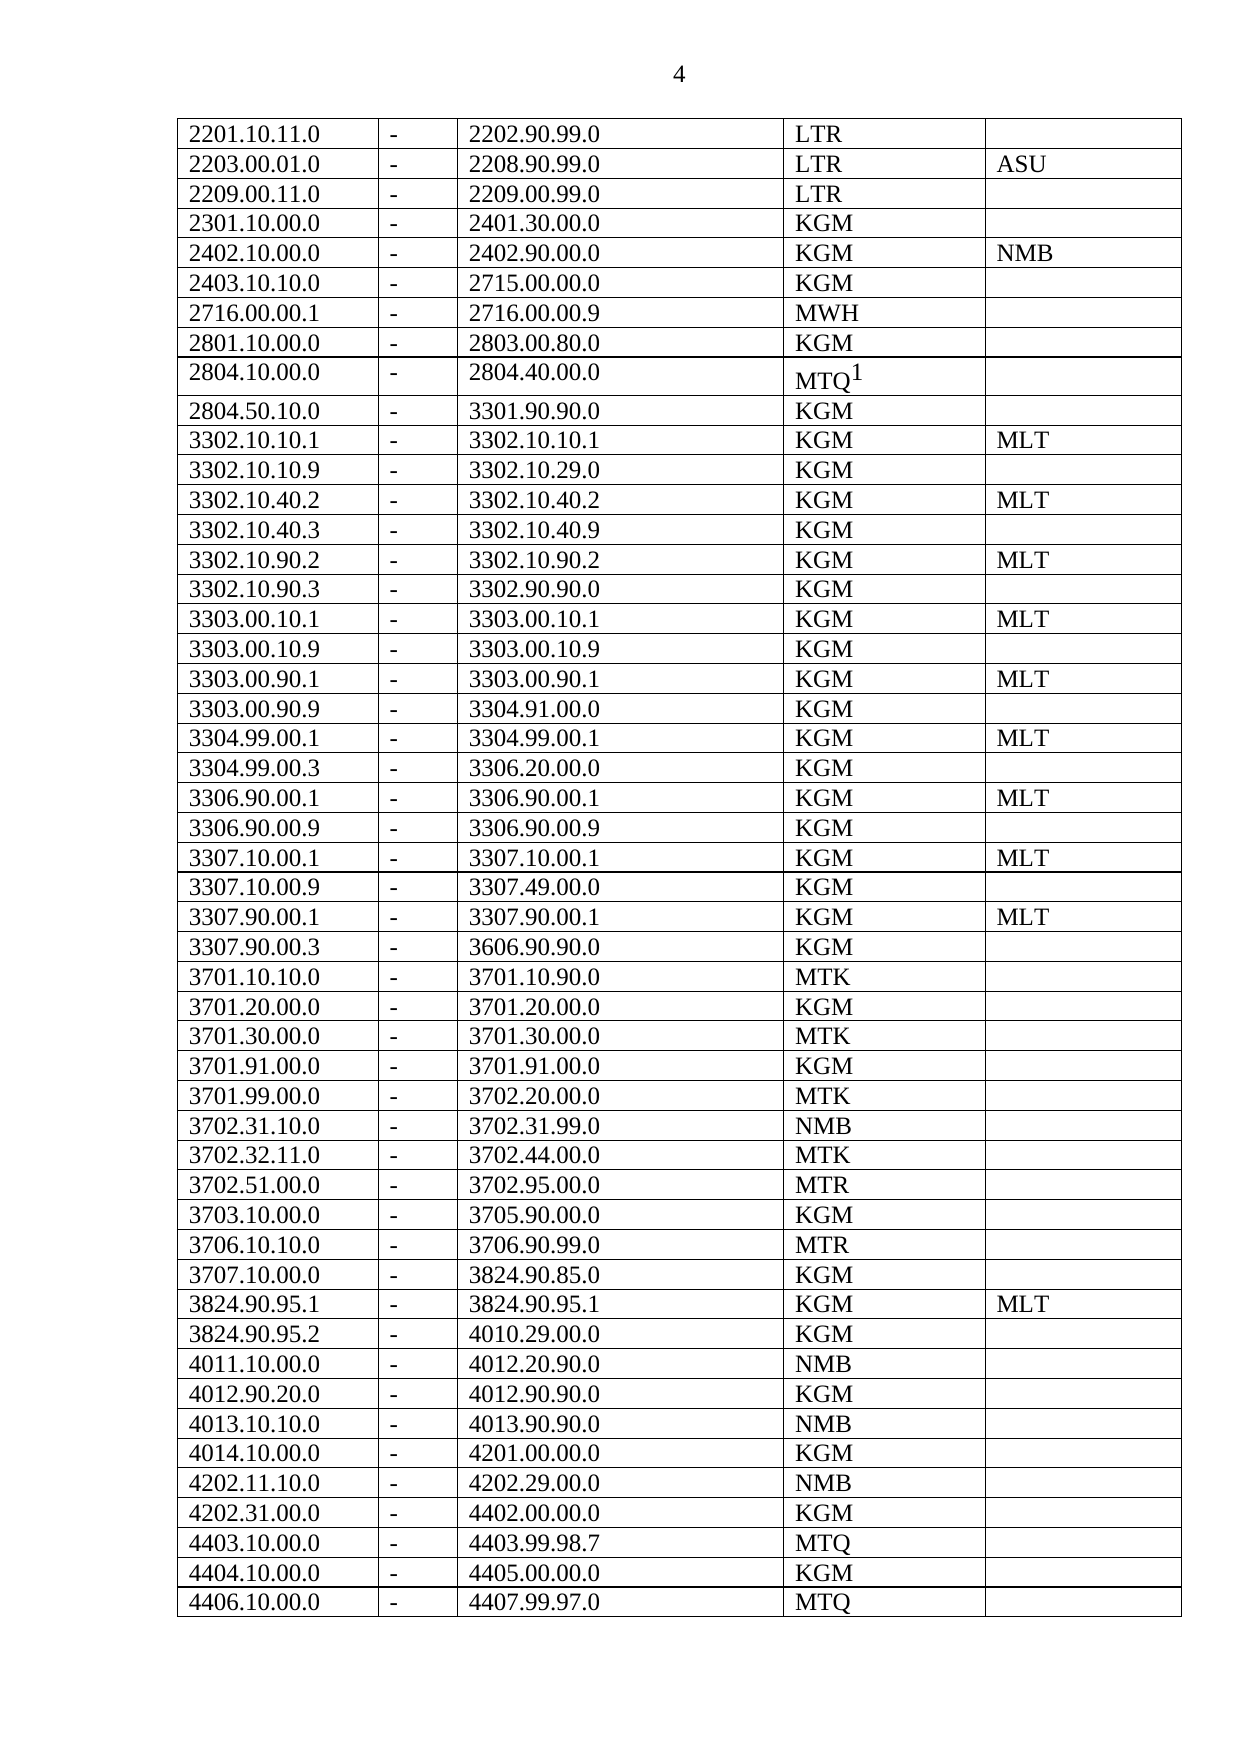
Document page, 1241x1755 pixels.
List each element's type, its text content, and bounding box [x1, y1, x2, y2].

table_cell 4012.20.90.0 [458, 1349, 783, 1378]
table_cell 4407.99.97.0 [458, 1588, 783, 1616]
table_cell 2203.00.01.0 [178, 149, 378, 178]
table_cell KGM [784, 843, 985, 871]
table_cell 4202.11.10.0 [178, 1468, 378, 1497]
table_cell [986, 634, 1181, 663]
table_cell KGM [784, 932, 985, 961]
table_cell [986, 1260, 1181, 1288]
table_cell 3303.00.10.1 [178, 604, 378, 633]
table_cell 4405.00.00.0 [458, 1558, 783, 1586]
table_cell - [379, 1528, 457, 1557]
table_cell 4011.10.00.0 [178, 1349, 378, 1378]
table_cell - [379, 238, 457, 267]
table_cell MLT [986, 902, 1181, 931]
table_cell NMB [784, 1349, 985, 1378]
table_cell KGM [784, 328, 985, 356]
table_cell 2801.10.00.0 [178, 328, 378, 356]
table_cell - [379, 1230, 457, 1259]
table_cell - [379, 664, 457, 693]
table_cell KGM [784, 1290, 985, 1318]
table_cell [986, 298, 1181, 327]
table_cell 4406.10.00.0 [178, 1588, 378, 1616]
table_cell LTR [784, 119, 985, 148]
table_cell 3304.91.00.0 [458, 694, 783, 722]
table_cell - [379, 149, 457, 178]
table_cell 3307.10.00.1 [458, 843, 783, 871]
table_cell - [379, 426, 457, 454]
table_cell 3301.90.90.0 [458, 396, 783, 424]
table_cell ASU [986, 149, 1181, 178]
table_cell 2208.90.99.0 [458, 149, 783, 178]
table_cell [986, 268, 1181, 297]
table_cell 3702.44.00.0 [458, 1141, 783, 1169]
table_cell 3307.49.00.0 [458, 873, 783, 901]
table_cell 3701.20.00.0 [178, 992, 378, 1020]
table_cell [986, 992, 1181, 1020]
table_cell 2715.00.00.0 [458, 268, 783, 297]
table_cell [986, 455, 1181, 484]
table_cell KGM [784, 902, 985, 931]
table_cell 2209.00.11.0 [178, 179, 378, 207]
table_cell NMB [784, 1468, 985, 1497]
table_cell - [379, 515, 457, 544]
table_cell - [379, 209, 457, 237]
table_cell MWH [784, 298, 985, 327]
table_cell 2202.90.99.0 [458, 119, 783, 148]
table_cell KGM [784, 992, 985, 1020]
table_cell - [379, 179, 457, 207]
table_cell 3702.32.11.0 [178, 1141, 378, 1169]
table_cell [986, 179, 1181, 207]
table_cell 4012.90.90.0 [458, 1379, 783, 1408]
table_cell 2716.00.00.9 [458, 298, 783, 327]
table_cell MTK [784, 1081, 985, 1110]
table_cell MLT [986, 485, 1181, 514]
table_cell KGM [784, 545, 985, 573]
table_cell - [379, 1290, 457, 1318]
table_cell - [379, 694, 457, 722]
table_cell - [379, 1498, 457, 1527]
table_cell 3701.20.00.0 [458, 992, 783, 1020]
table_cell - [379, 119, 457, 148]
table_cell 3302.10.40.3 [178, 515, 378, 544]
table_cell 3306.90.00.1 [178, 783, 378, 812]
table_cell - [379, 1111, 457, 1139]
table_cell KGM [784, 724, 985, 752]
table_cell KGM [784, 1498, 985, 1527]
table_cell [986, 328, 1181, 356]
table_cell 3824.90.95.2 [178, 1319, 378, 1348]
table_cell MTQ [784, 1588, 985, 1616]
table_cell 4402.00.00.0 [458, 1498, 783, 1527]
table_cell 3824.90.85.0 [458, 1260, 783, 1288]
table_cell 3302.90.90.0 [458, 575, 783, 603]
table_cell KGM [784, 873, 985, 901]
table_cell - [379, 1170, 457, 1199]
table_cell - [379, 902, 457, 931]
table_cell 3702.95.00.0 [458, 1170, 783, 1199]
table_cell 3701.10.10.0 [178, 962, 378, 991]
table_cell KGM [784, 783, 985, 812]
table_cell [986, 1230, 1181, 1259]
table_cell MLT [986, 604, 1181, 633]
table_cell 3824.90.95.1 [178, 1290, 378, 1318]
table_cell - [379, 1349, 457, 1378]
table_cell 2803.00.80.0 [458, 328, 783, 356]
table_cell [986, 119, 1181, 148]
table_cell 3701.30.00.0 [178, 1021, 378, 1050]
table_cell 4010.29.00.0 [458, 1319, 783, 1348]
table_cell [986, 753, 1181, 782]
table_cell KGM [784, 694, 985, 722]
table_cell - [379, 575, 457, 603]
table_cell [986, 1319, 1181, 1348]
table_cell [986, 1141, 1181, 1169]
table_cell 3606.90.90.0 [458, 932, 783, 961]
table_cell [986, 1498, 1181, 1527]
table_cell - [379, 604, 457, 633]
table_cell NMB [784, 1111, 985, 1139]
table_cell - [379, 1588, 457, 1616]
table_cell 3307.90.00.1 [458, 902, 783, 931]
table_cell NMB [986, 238, 1181, 267]
table_cell 4404.10.00.0 [178, 1558, 378, 1586]
table_cell 3824.90.95.1 [458, 1290, 783, 1318]
table_cell KGM [784, 455, 985, 484]
table_cell 2716.00.00.1 [178, 298, 378, 327]
table_cell 3306.90.00.9 [458, 813, 783, 842]
table_cell LTR [784, 179, 985, 207]
table_cell - [379, 545, 457, 573]
table_cell - [379, 1021, 457, 1050]
table_cell - [379, 1379, 457, 1408]
table_cell 4403.99.98.7 [458, 1528, 783, 1557]
table_cell 4013.10.10.0 [178, 1409, 378, 1437]
table_cell 3306.90.00.9 [178, 813, 378, 842]
table_cell MLT [986, 664, 1181, 693]
table_cell 3706.10.10.0 [178, 1230, 378, 1259]
table_cell - [379, 298, 457, 327]
table_cell - [379, 1260, 457, 1288]
table_cell 3303.00.90.1 [458, 664, 783, 693]
table_cell - [379, 992, 457, 1020]
table_cell 3302.10.90.2 [178, 545, 378, 573]
table_cell 2402.10.00.0 [178, 238, 378, 267]
table_cell [986, 1409, 1181, 1437]
table_cell KGM [784, 1558, 985, 1586]
table_cell 2804.40.00.0 [458, 358, 783, 395]
table_cell KGM [784, 1260, 985, 1288]
table_cell - [379, 396, 457, 424]
table_cell MLT [986, 843, 1181, 871]
table_cell KGM [784, 1319, 985, 1348]
table_cell MTR [784, 1170, 985, 1199]
table_cell MTQ [784, 1528, 985, 1557]
table_cell KGM [784, 1051, 985, 1080]
table_cell [986, 1558, 1181, 1586]
table_cell 3302.10.40.2 [458, 485, 783, 514]
table_cell [986, 962, 1181, 991]
table_cell [986, 1111, 1181, 1139]
table_cell 4403.10.00.0 [178, 1528, 378, 1557]
table_cell KGM [784, 664, 985, 693]
table_cell [986, 873, 1181, 901]
table_cell 3307.10.00.9 [178, 873, 378, 901]
table_cell 3307.90.00.1 [178, 902, 378, 931]
table_cell KGM [784, 753, 985, 782]
table_cell MTK [784, 1021, 985, 1050]
table_cell 4202.29.00.0 [458, 1468, 783, 1497]
table_cell - [379, 753, 457, 782]
table_cell 3302.10.10.9 [178, 455, 378, 484]
table_cell 3302.10.90.3 [178, 575, 378, 603]
table_cell 3702.31.99.0 [458, 1111, 783, 1139]
table_cell - [379, 634, 457, 663]
table_cell - [379, 328, 457, 356]
table_cell KGM [784, 604, 985, 633]
table_cell MLT [986, 426, 1181, 454]
table_cell [986, 1081, 1181, 1110]
table_cell - [379, 358, 457, 395]
table_cell 2402.90.00.0 [458, 238, 783, 267]
table_cell KGM [784, 485, 985, 514]
table_cell - [379, 455, 457, 484]
table_cell 3702.51.00.0 [178, 1170, 378, 1199]
table_cell [986, 1349, 1181, 1378]
table_cell - [379, 873, 457, 901]
table_cell [986, 1588, 1181, 1616]
table_cell MTQ1 [784, 358, 985, 395]
table_cell - [379, 724, 457, 752]
table_cell 3304.99.00.1 [178, 724, 378, 752]
table_cell 4014.10.00.0 [178, 1439, 378, 1467]
table_cell 3303.00.10.9 [178, 634, 378, 663]
table_cell 3302.10.10.1 [458, 426, 783, 454]
table_cell - [379, 932, 457, 961]
table_cell KGM [784, 426, 985, 454]
table_cell 3306.90.00.1 [458, 783, 783, 812]
table_cell 3303.00.90.1 [178, 664, 378, 693]
table_cell 3302.10.90.2 [458, 545, 783, 573]
table_cell 3701.10.90.0 [458, 962, 783, 991]
table_cell 4201.00.00.0 [458, 1439, 783, 1467]
table_cell [986, 1021, 1181, 1050]
table_cell - [379, 1200, 457, 1229]
table_cell 2301.10.00.0 [178, 209, 378, 237]
table_cell KGM [784, 396, 985, 424]
table_cell KGM [784, 515, 985, 544]
table_cell - [379, 1439, 457, 1467]
table_cell [986, 515, 1181, 544]
table_cell KGM [784, 575, 985, 603]
table_cell 2401.30.00.0 [458, 209, 783, 237]
table_cell - [379, 1051, 457, 1080]
table_cell 3307.90.00.3 [178, 932, 378, 961]
table_cell [986, 694, 1181, 722]
table_cell 2804.10.00.0 [178, 358, 378, 395]
table_cell LTR [784, 149, 985, 178]
table_cell 2403.10.10.0 [178, 268, 378, 297]
table_cell [986, 358, 1181, 395]
table_cell KGM [784, 209, 985, 237]
table_cell 4202.31.00.0 [178, 1498, 378, 1527]
table_cell [986, 1379, 1181, 1408]
table_cell MTK [784, 962, 985, 991]
table_cell - [379, 268, 457, 297]
table_cell KGM [784, 1439, 985, 1467]
table_cell MTR [784, 1230, 985, 1259]
table_cell - [379, 1319, 457, 1348]
table_cell 2209.00.99.0 [458, 179, 783, 207]
table_cell - [379, 813, 457, 842]
table_cell - [379, 962, 457, 991]
table_cell KGM [784, 1379, 985, 1408]
table_cell [986, 1200, 1181, 1229]
table_cell 2804.50.10.0 [178, 396, 378, 424]
table_cell 3302.10.10.1 [178, 426, 378, 454]
table_cell MLT [986, 783, 1181, 812]
table_cell 4012.90.20.0 [178, 1379, 378, 1408]
table_cell 3701.91.00.0 [458, 1051, 783, 1080]
table_cell 3701.99.00.0 [178, 1081, 378, 1110]
table_cell - [379, 1141, 457, 1169]
table_cell 3303.00.10.9 [458, 634, 783, 663]
table_cell MLT [986, 1290, 1181, 1318]
table_cell KGM [784, 1200, 985, 1229]
table_cell [986, 932, 1181, 961]
table_cell KGM [784, 634, 985, 663]
table_cell 3703.10.00.0 [178, 1200, 378, 1229]
table_cell 3304.99.00.3 [178, 753, 378, 782]
table_cell - [379, 1468, 457, 1497]
table_cell 2201.10.11.0 [178, 119, 378, 148]
table_cell KGM [784, 238, 985, 267]
table_cell 3302.10.29.0 [458, 455, 783, 484]
table_cell - [379, 1081, 457, 1110]
table_cell 3304.99.00.1 [458, 724, 783, 752]
table_cell 3702.20.00.0 [458, 1081, 783, 1110]
table_cell MTK [784, 1141, 985, 1169]
table_cell [986, 209, 1181, 237]
table_cell 3303.00.10.1 [458, 604, 783, 633]
table_cell 3303.00.90.9 [178, 694, 378, 722]
table_cell 4013.90.90.0 [458, 1409, 783, 1437]
table_cell MLT [986, 724, 1181, 752]
table_cell 3702.31.10.0 [178, 1111, 378, 1139]
table_cell [986, 1468, 1181, 1497]
table_cell [986, 1170, 1181, 1199]
table_cell [986, 1051, 1181, 1080]
table_cell 3706.90.99.0 [458, 1230, 783, 1259]
table_cell [986, 575, 1181, 603]
table_cell 3701.30.00.0 [458, 1021, 783, 1050]
table_cell [986, 1528, 1181, 1557]
table_cell - [379, 1558, 457, 1586]
table_cell - [379, 485, 457, 514]
table_cell 3302.10.40.2 [178, 485, 378, 514]
table_cell 3701.91.00.0 [178, 1051, 378, 1080]
table_cell KGM [784, 813, 985, 842]
table_cell [986, 396, 1181, 424]
table_cell 3302.10.40.9 [458, 515, 783, 544]
table_cell 3707.10.00.0 [178, 1260, 378, 1288]
table_cell - [379, 783, 457, 812]
table_cell MLT [986, 545, 1181, 573]
table_cell KGM [784, 268, 985, 297]
table_cell - [379, 1409, 457, 1437]
table_cell 3307.10.00.1 [178, 843, 378, 871]
table_cell [986, 1439, 1181, 1467]
table_cell - [379, 843, 457, 871]
table_cell 3705.90.00.0 [458, 1200, 783, 1229]
table_cell NMB [784, 1409, 985, 1437]
table_cell 3306.20.00.0 [458, 753, 783, 782]
table_cell [986, 813, 1181, 842]
